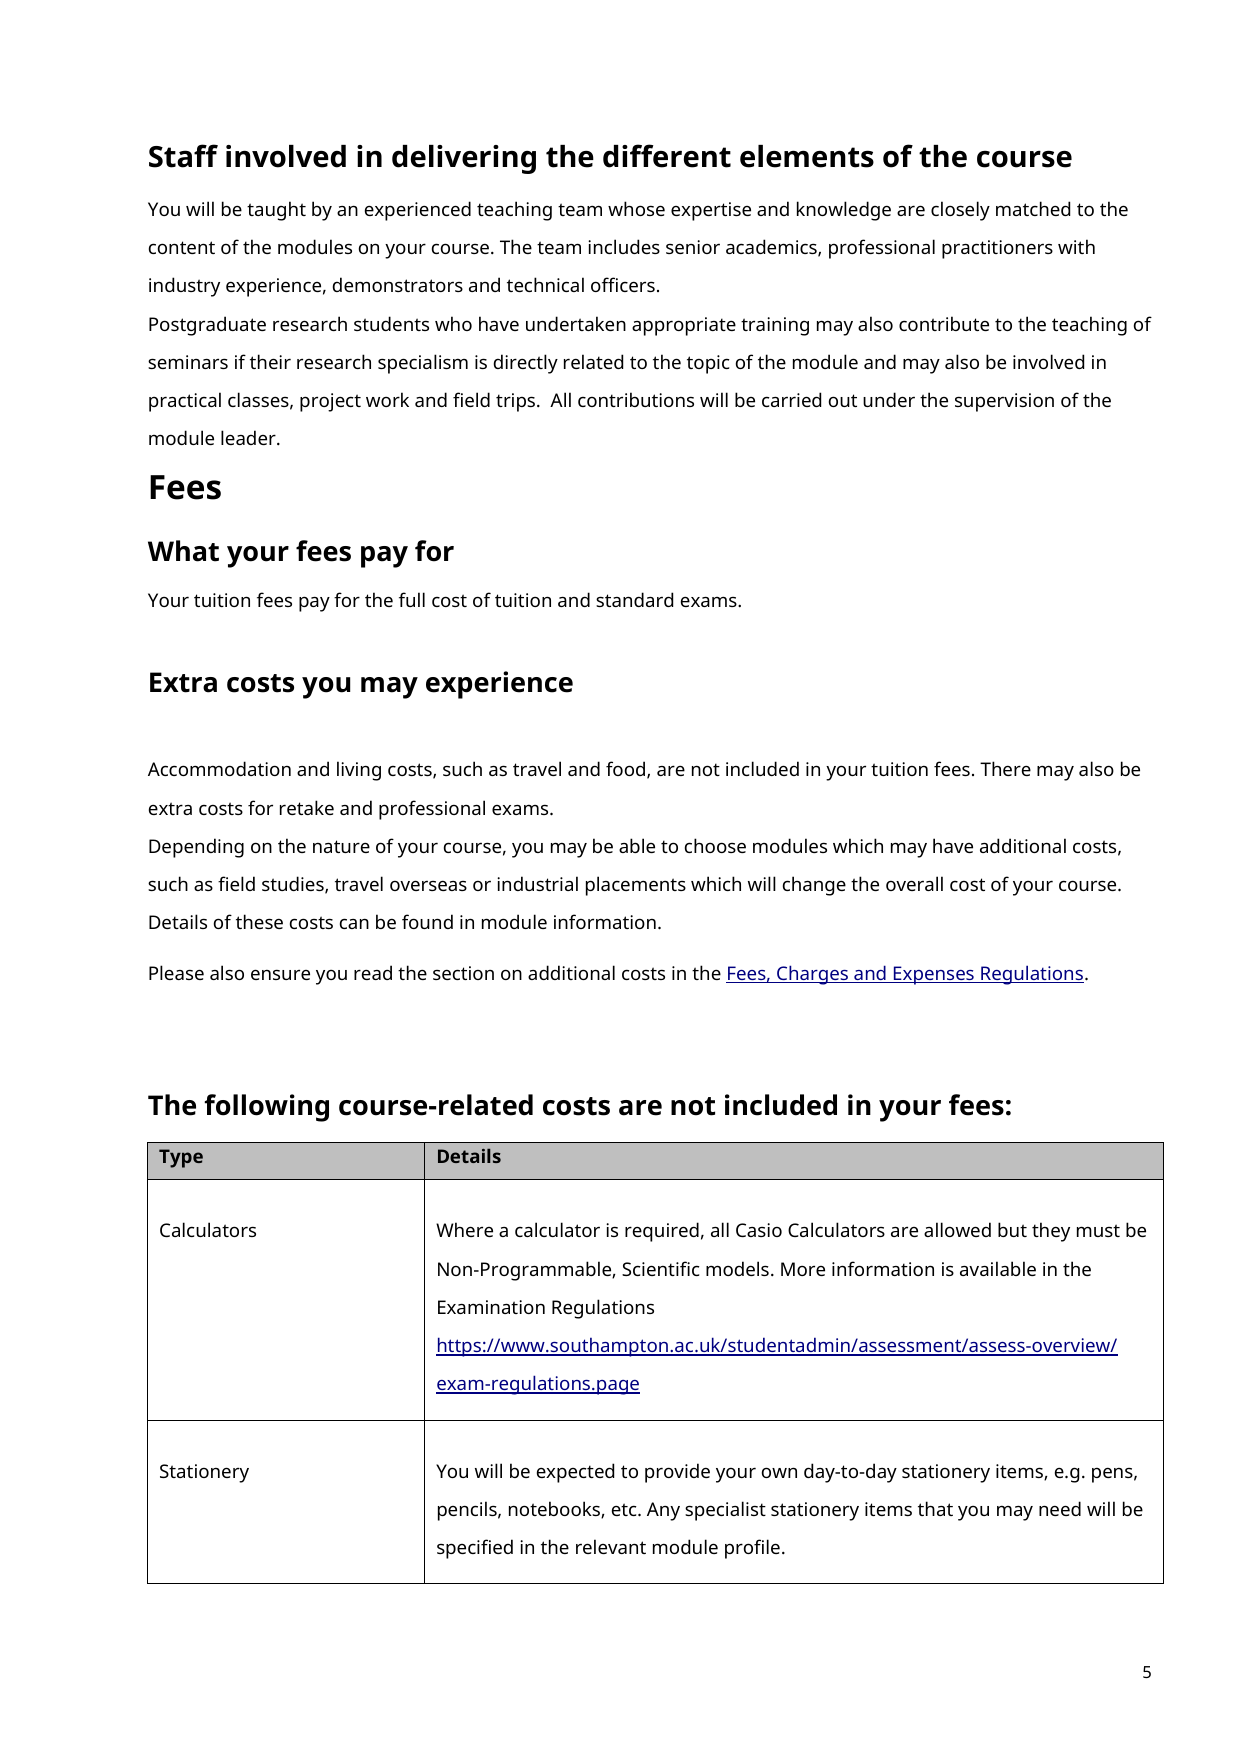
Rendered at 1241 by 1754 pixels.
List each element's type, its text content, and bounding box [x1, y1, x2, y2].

table_cell Where a calculator is required, all Casio Calculators are allowed but they must be Non-Programmable, Scientific models. More information is available in the Examination Regulations https://www.southampton.ac.uk/studentadmin/assessment/assess-overview/exam-regulations.page [425, 1180, 1163, 1419]
table_header Details [425, 1143, 1163, 1179]
text Please also ensure you read the section on additional costs in the Fees, Charges and Expenses Regulations. [148, 960, 1152, 986]
table_cell You will be expected to provide your own day-to-day stationery items, e.g. pens, pencils, notebooks, etc. Any specialist stationery items that you may need will be specified in the relevant module profile. [425, 1421, 1163, 1583]
subtitle The following course-related costs are not included in your fees: [148, 1087, 1152, 1123]
text Your tuition fees pay for the full cost of tuition and standard exams. [148, 587, 1152, 613]
subtitle Staff involved in delivering the different elements of the course [148, 137, 1152, 176]
text Accommodation and living costs, such as travel and food, are not included in your tuition fees. There may also be extra costs for retake and professional exams. [148, 757, 1152, 820]
text Depending on the nature of your course, you may be able to choose modules which may have additional costs, such as field studies, travel overseas or industrial placements which will change the overall cost of your course. Details of these costs can be found in module information. [148, 833, 1152, 935]
text Postgraduate research students who have undertaken appropriate training may also contribute to the teaching of seminars if their research specialism is directly related to the topic of the module and may also be involved in practical classes, project work and field trips. All contributions will be carried out under the supervision of the module leader. [148, 311, 1152, 451]
subtitle What your fees pay for [148, 532, 1152, 569]
table_cell Stationery [148, 1421, 424, 1583]
text You will be taught by an experienced teaching team whose expertise and knowledge are closely matched to the content of the modules on your course. The team includes senior academics, professional practitioners with industry experience, demonstrators and technical officers. [148, 196, 1152, 298]
subtitle Fees [148, 464, 1152, 509]
table_cell Calculators [148, 1180, 424, 1419]
subtitle Extra costs you may experience [148, 664, 1152, 701]
table_header Type [148, 1143, 424, 1179]
